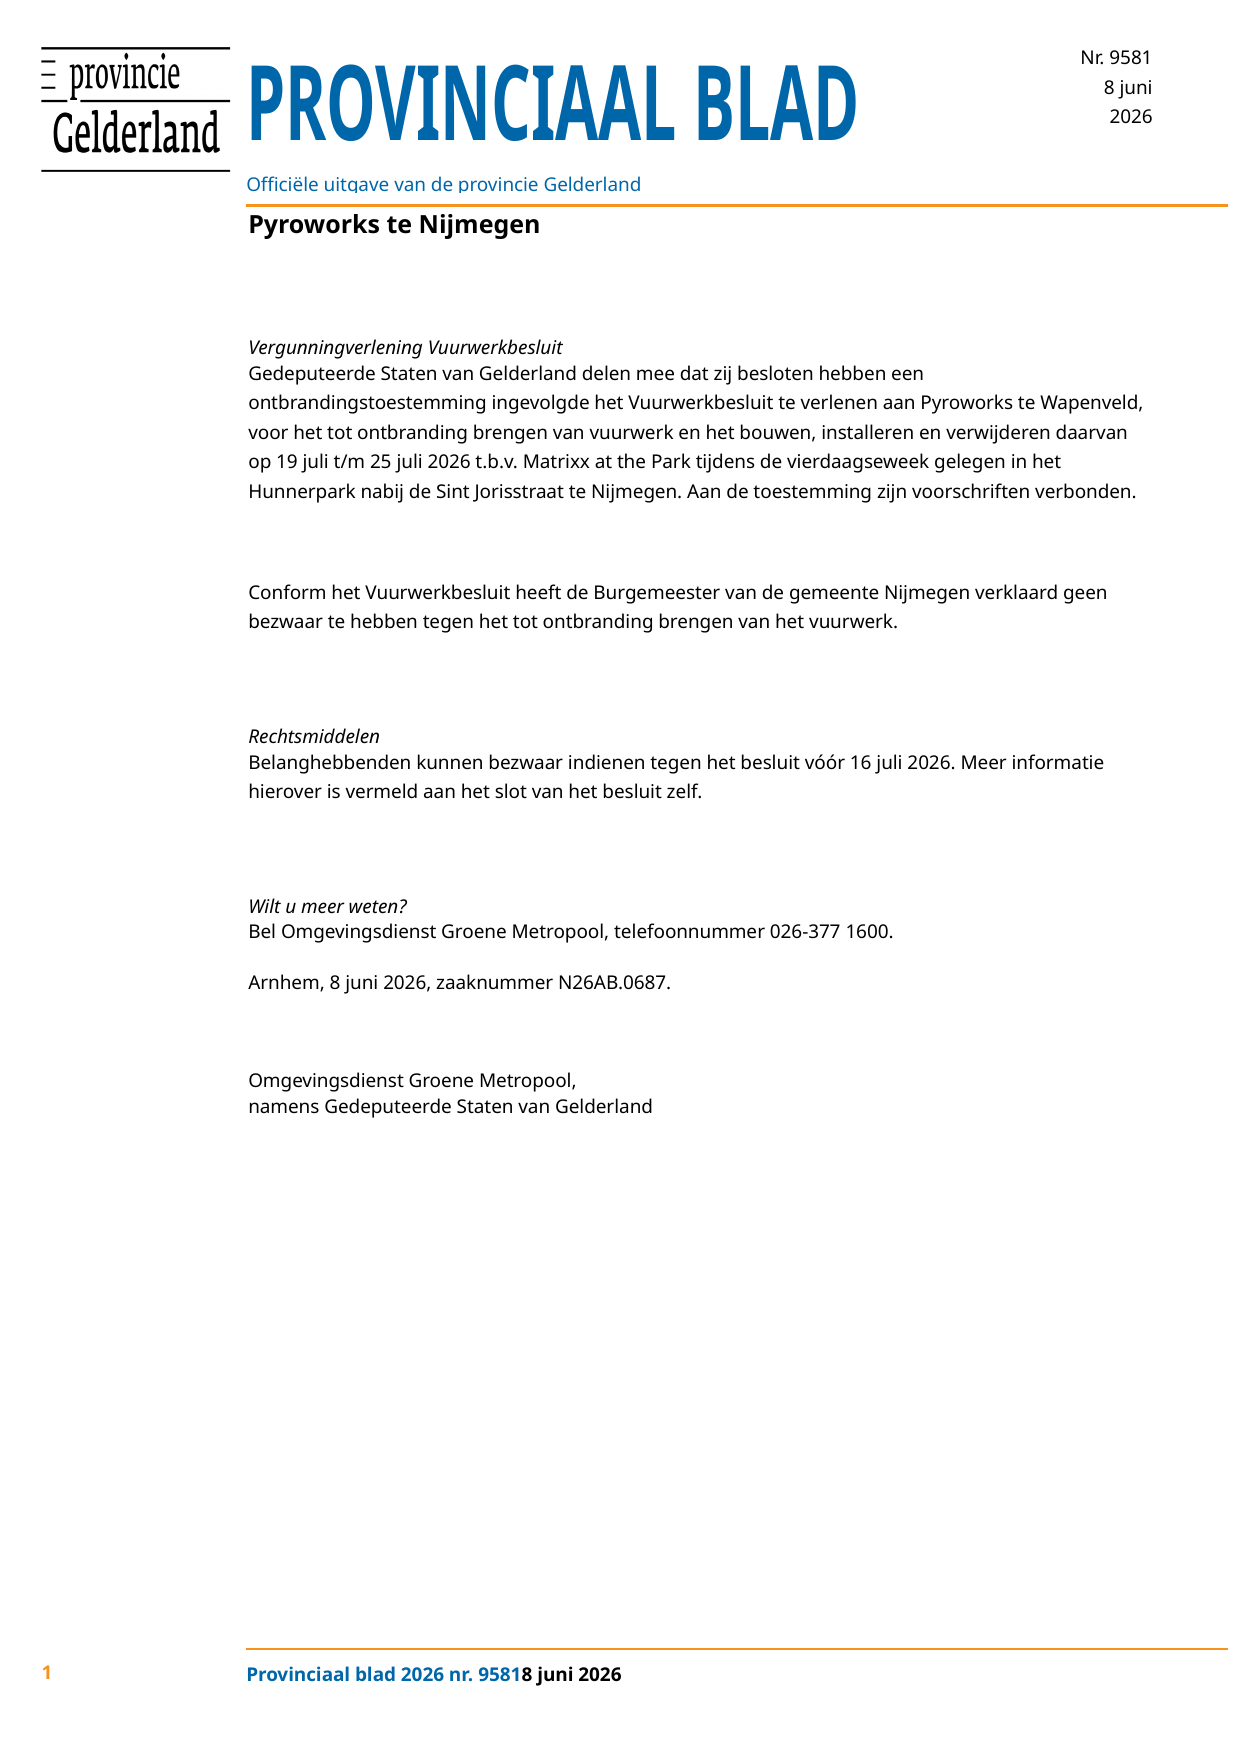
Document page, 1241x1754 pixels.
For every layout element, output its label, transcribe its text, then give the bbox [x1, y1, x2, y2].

text Omgevingsdienst Groene Metropool, [248, 1067, 1152, 1093]
text Rechtsmiddelen [248, 723, 1152, 749]
text namens Gedeputeerde Staten van Gelderland [248, 1093, 1152, 1119]
text Belanghebbenden kunnen bezwaar indienen tegen het besluit vóór 16 juli 2026. Meer informatie hierover is vermeld aan het slot van het besluit zelf. [248, 749, 1152, 804]
text Conform het Vuurwerkbesluit heeft de Burgemeester van de gemeente Nijmegen verklaard geen bezwaar te hebben tegen het tot ontbranding brengen van het vuurwerk. [248, 579, 1152, 634]
text Gedeputeerde Staten van Gelderland delen mee dat zij besloten hebben een ontbrandingstoestemming ingevolgde het Vuurwerkbesluit te verlenen aan Pyroworks te Wapenveld, voor het tot ontbranding brengen van vuurwerk en het bouwen, installeren en verwijderen daarvan op 19 juli t/m 25 juli 2026 t.b.v. Matrixx at the Park tijdens de vierdaagseweek gelegen in het Hunnerpark nabij de Sint Jorisstraat te Nijmegen. Aan de toestemming zijn voorschriften verbonden. [248, 360, 1152, 504]
text Wilt u meer weten? [248, 893, 1152, 918]
text Arnhem, 8 juni 2026, zaaknummer N26AB.0687. [248, 969, 1152, 995]
text Pyroworks te Nijmegen [248, 207, 1152, 241]
picture [41, 47, 231, 172]
text Bel Omgevingsdienst Groene Metropool, telefoonnummer 026-377 1600. [248, 918, 1152, 944]
text Vergunningverlening Vuurwerkbesluit [248, 334, 1152, 360]
